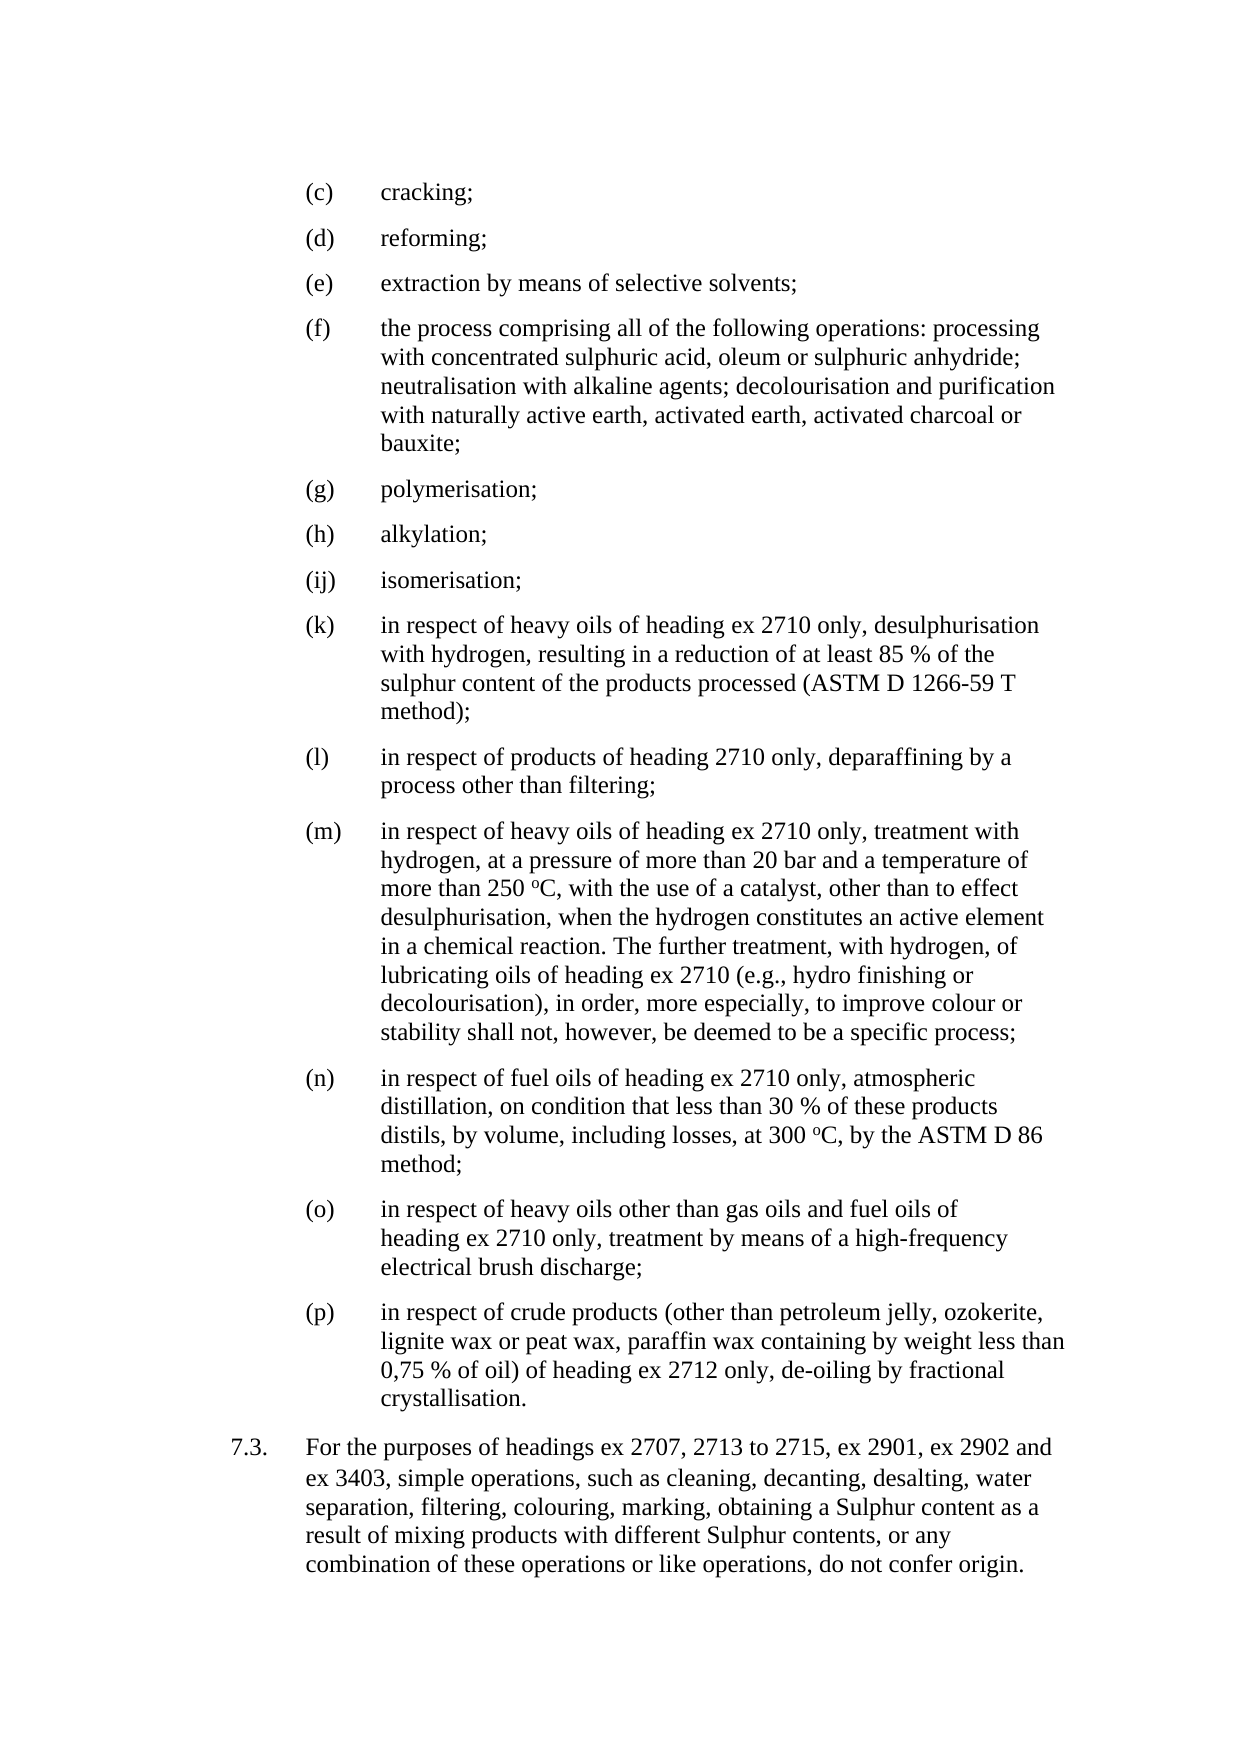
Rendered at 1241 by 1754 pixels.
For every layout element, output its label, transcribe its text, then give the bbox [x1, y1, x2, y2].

text (c) cracking; [305, 177, 1069, 206]
text (ij) isomerisation; [305, 565, 1069, 593]
text (f) the process comprising all of the following operations: processing with concentrated sulphuric acid, oleum or sulphuric anhydride; neutralisation with alkaline agents; decolourisation and purification with naturally active earth, activated earth, activated charcoal or bauxite; [305, 313, 1069, 457]
text (d) reforming; [305, 223, 1069, 251]
text (h) alkylation; [305, 519, 1069, 548]
text (l) in respect of products of heading 2710 only, deparaffining by a process other than filtering; [305, 742, 1069, 799]
text (e) extraction by means of selective solvents; [305, 268, 1069, 297]
text (n) in respect of fuel oils of heading ex 2710 only, atmospheric distillation, on condition that less than 30 % of these products distils, by volume, including losses, at 300 oC, by the ASTM D 86 method; [305, 1063, 1069, 1178]
text (o) in respect of heavy oils other than gas oils and fuel oils of heading ex 2710 only, treatment by means of a high-frequency electrical brush discharge; [305, 1194, 1069, 1281]
text 7.3. For the purposes of headings ex 2707, 2713 to 2715, ex 2901, ex 2902 and ex 3403, simple operations, such as cleaning, decanting, desalting, water separation, filtering, colouring, marking, obtaining a Sulphur content as a result of mixing products with different Sulphur contents, or any combination of these operations or like operations, do not confer origin. [230, 1429, 1069, 1578]
text (k) in respect of heavy oils of heading ex 2710 only, desulphurisation with hydrogen, resulting in a reduction of at least 85 % of the sulphur content of the products processed (ASTM D 1266-59 T method); [305, 610, 1069, 725]
text (p) in respect of crude products (other than petroleum jelly, ozokerite, lignite wax or peat wax, paraffin wax containing by weight less than 0,75 % of oil) of heading ex 2712 only, de-oiling by fractional crystallisation. [305, 1297, 1069, 1412]
text (m) in respect of heavy oils of heading ex 2710 only, treatment with hydrogen, at a pressure of more than 20 bar and a temperature of more than 250 oC, with the use of a catalyst, other than to effect desulphurisation, when the hydrogen constitutes an active element in a chemical reaction. The further treatment, with hydrogen, of lubricating oils of heading ex 2710 (e.g., hydro finishing or decolourisation), in order, more especially, to improve colour or stability shall not, however, be deemed to be a specific process; [305, 816, 1069, 1046]
text (g) polymerisation; [305, 474, 1069, 503]
